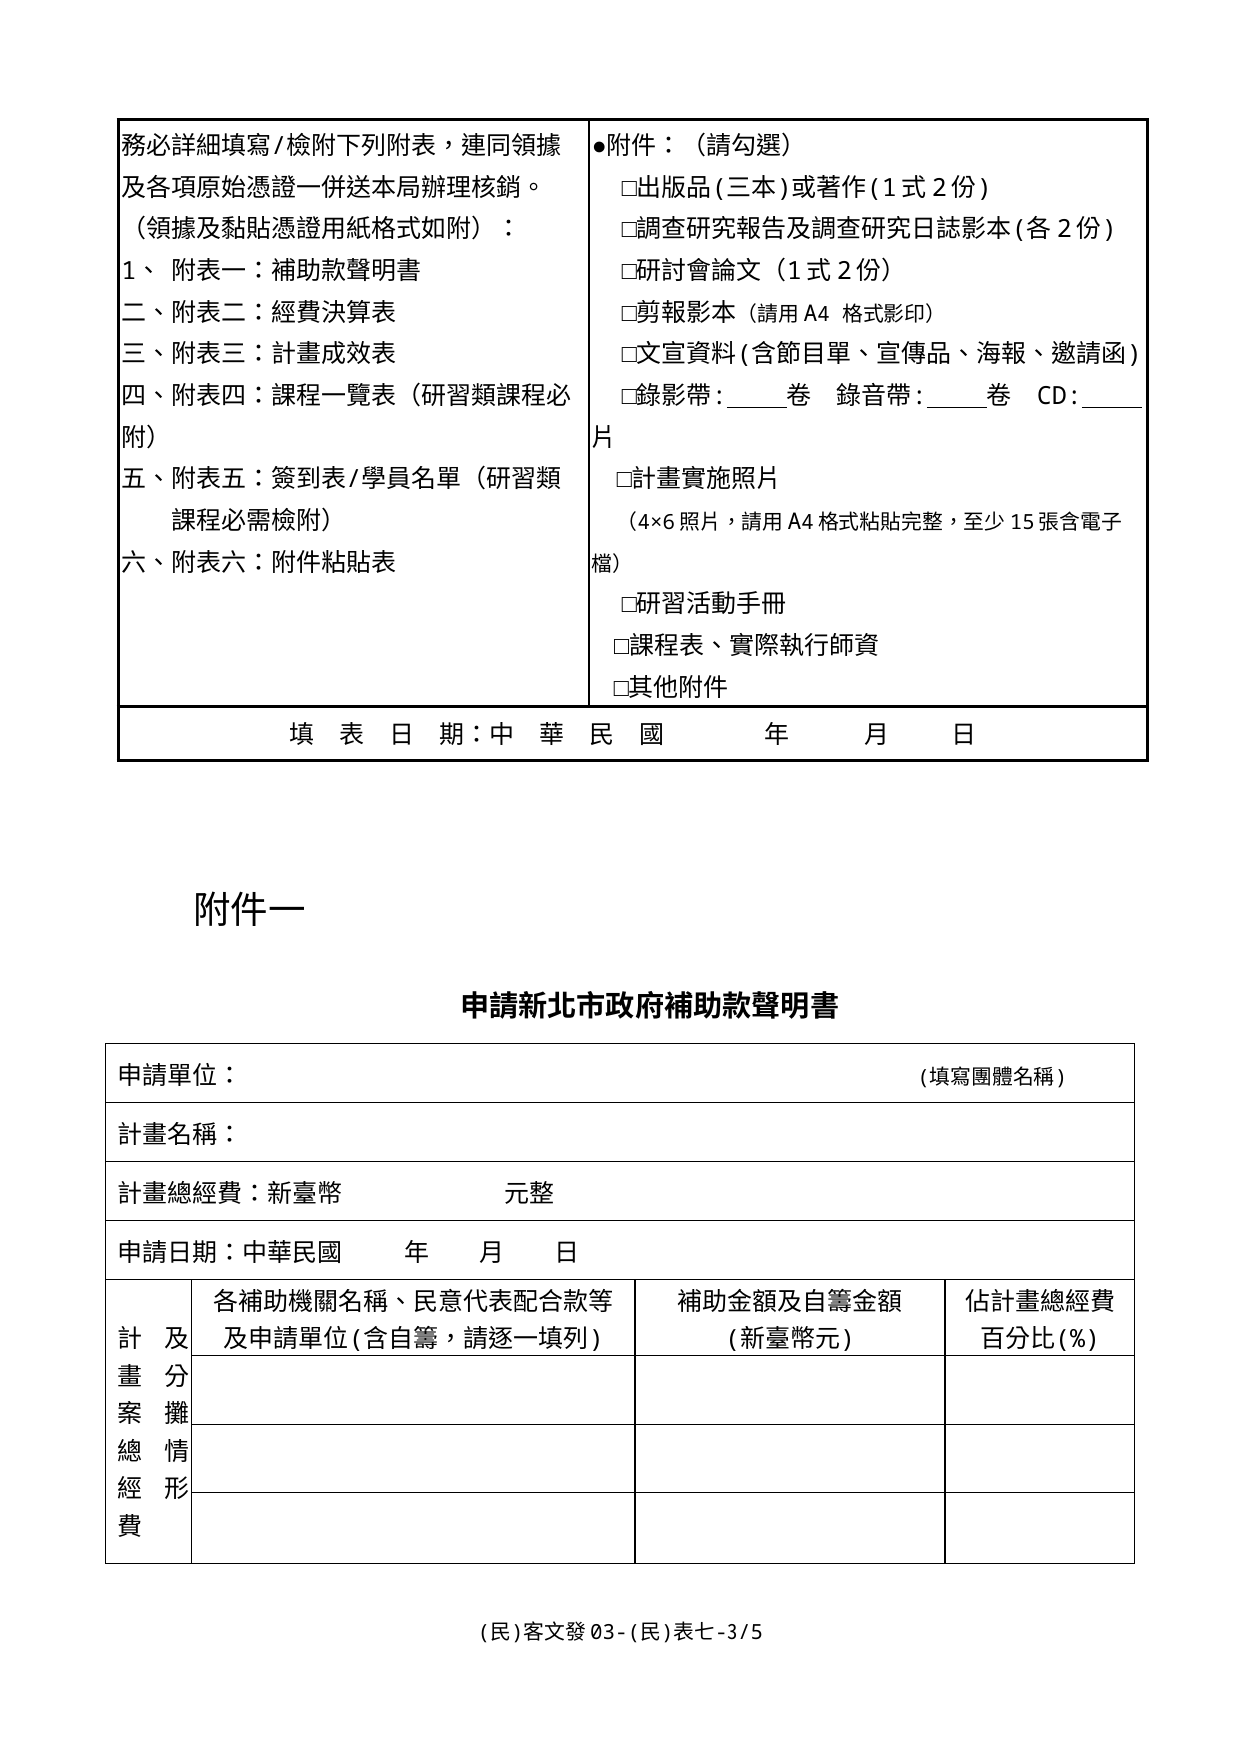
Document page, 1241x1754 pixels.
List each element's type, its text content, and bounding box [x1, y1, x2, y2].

table_cell 佔計畫總經費百分比(%) [946, 1280, 1134, 1355]
table_cell [192, 1356, 634, 1424]
table_cell [636, 1493, 944, 1563]
table_cell [636, 1425, 944, 1492]
table_cell 及分攤情形 [153, 1280, 191, 1563]
table_cell [636, 1356, 944, 1424]
table_cell 各補助機關名稱、民意代表配合款等及申請單位(含自籌，請逐一填列) [192, 1280, 634, 1355]
table_cell 計畫名稱： [106, 1103, 1134, 1161]
table_cell 申請日期：中華民國 年 月 日 [106, 1221, 1134, 1279]
table_cell [946, 1493, 1134, 1563]
table_cell 補助金額及自籌金額 (新臺幣元) [636, 1280, 944, 1355]
table_cell [946, 1356, 1134, 1424]
text 附件一 [118, 893, 1122, 931]
text 申請新北市政府補助款聲明書 [118, 987, 1122, 1024]
table_cell [946, 1425, 1134, 1492]
table_cell 務必詳細填寫/檢附下列附表，連同領據及各項原始憑證一併送本局辦理核銷。（領據及黏貼憑證用紙格式如附）： 附表一：補助款聲明書 二、附表二：經費決算表 三、附表三：計畫成效表 四、附表四：課程一覽表（研習類課程必附） 五、附表五：簽到表/學員名單（研習類課程必需檢附） 六、附表六：附件粘貼表 [120, 121, 588, 704]
table_cell [192, 1493, 634, 1563]
table_cell 填 表 日 期：中 華 民 國 年 月 日 [120, 708, 1146, 759]
table_cell ●附件：（請勾選） □出版品(三本)或著作(1式2份) □調查研究報告及調查研究日誌影本(各2份) □研討會論文（1式2份） □剪報影本（請用A4 格式影印） □文宣資料(含節目單、宣傳品、海報、邀請函) □錄影帶: 卷 錄音帶: 卷 CD: 片 □計畫實施照片 （4×6照片，請用A4格式粘貼完整，至少15張含電子檔） □研習活動手冊 □課程表、實際執行師資 □其他附件 [590, 121, 1146, 704]
table_header 申請單位： (填寫團體名稱) [106, 1044, 1134, 1102]
table_cell 計畫案總經費 [106, 1280, 153, 1563]
table_cell 計畫總經費：新臺幣 元整 [106, 1162, 1134, 1220]
table_cell [192, 1425, 634, 1492]
